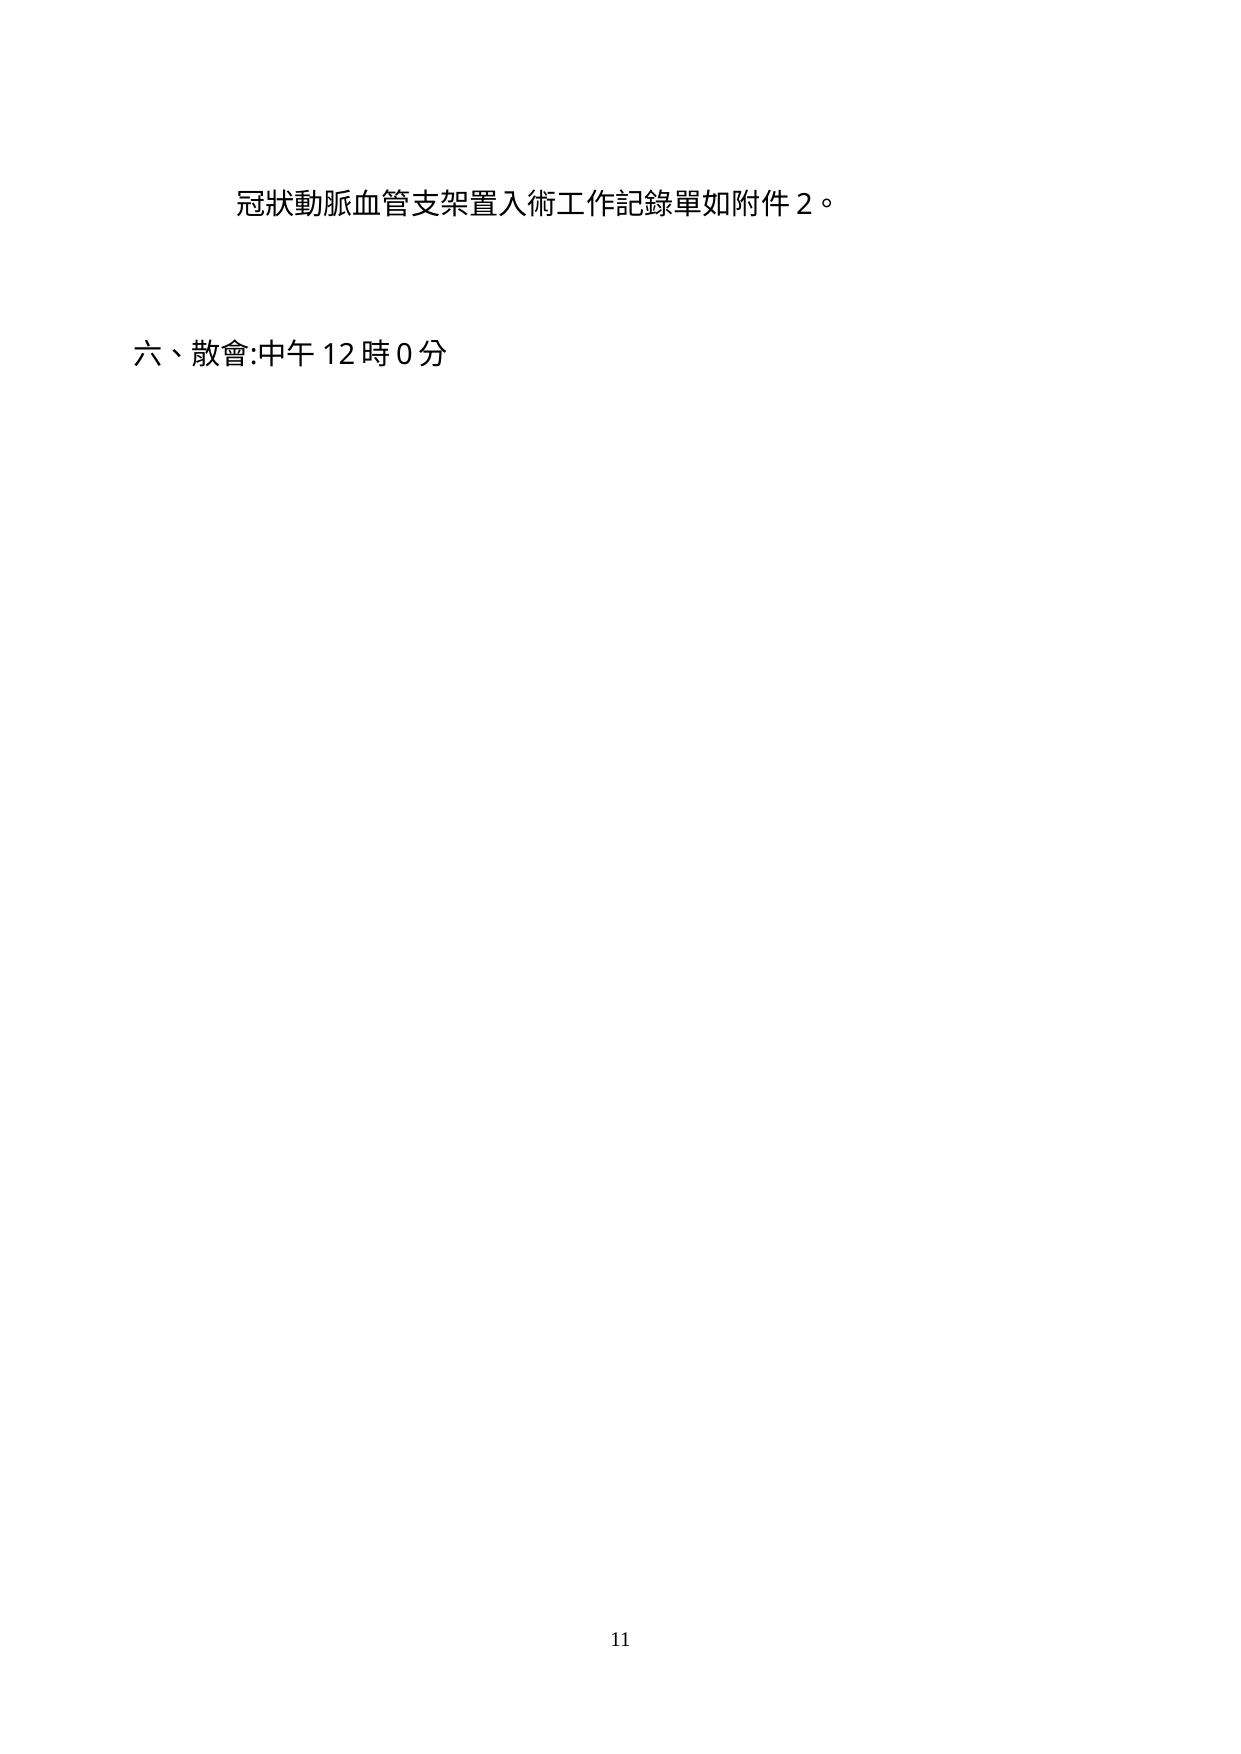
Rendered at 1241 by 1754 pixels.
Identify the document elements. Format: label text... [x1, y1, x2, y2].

text 冠狀動脈血管支架置入術工作記錄單如附件2。 [207, 164, 1107, 239]
text 六、散會:中午12時0分 [133, 314, 1107, 389]
